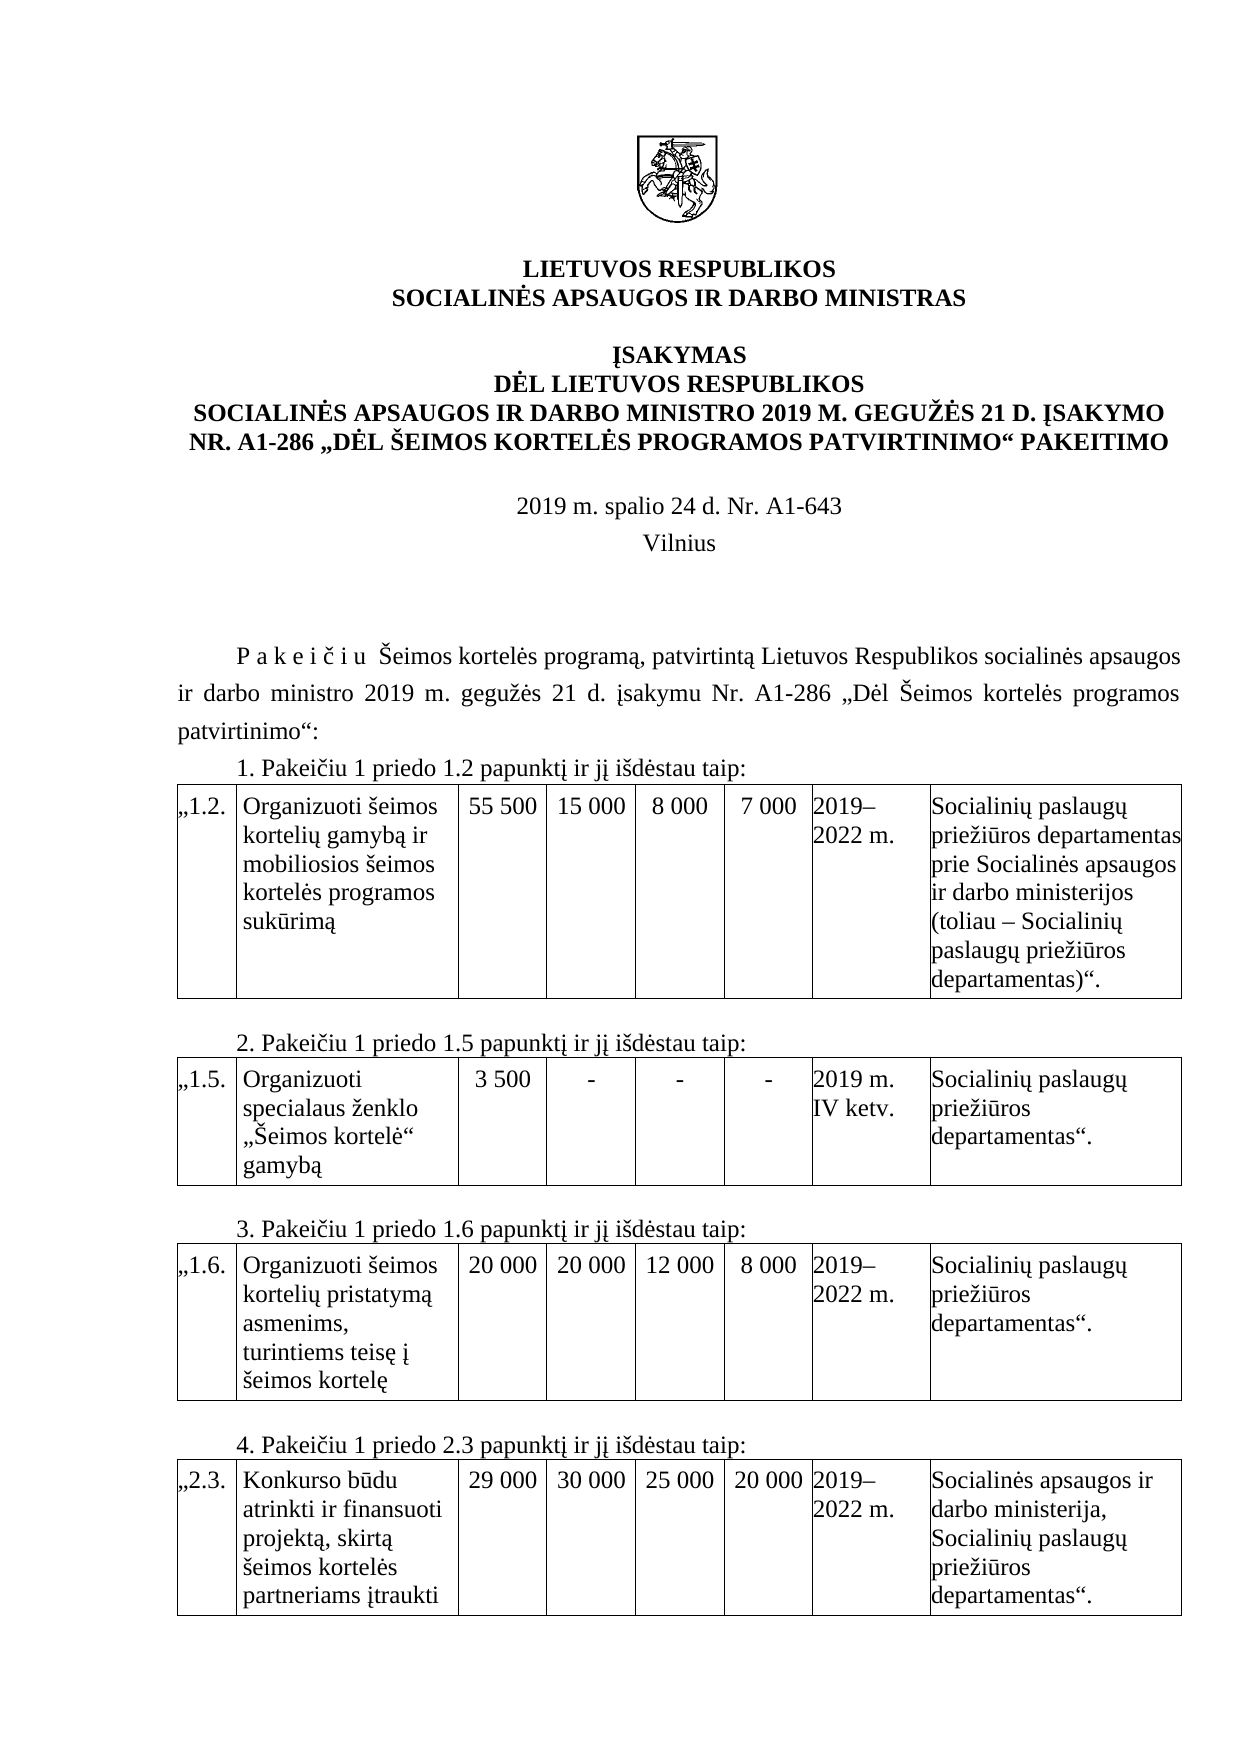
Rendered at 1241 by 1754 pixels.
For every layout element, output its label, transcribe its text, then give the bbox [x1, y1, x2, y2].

table_header Socialinių paslaugų priežiūros departamentas prie Socialinės apsaugos ir darbo ministerijos (toliau – Socialinių paslaugų priežiūros departamentas)“. [931, 785, 1181, 998]
table_header Organizuoti šeimos kortelių gamybą ir mobiliosios šeimos kortelės programos sukūrimą [237, 785, 458, 998]
table_header 30 000 [547, 1460, 635, 1615]
text ĮSAKYMAS [177, 340, 1181, 369]
text LIETUVOS RESPUBLIKOS [177, 254, 1181, 283]
text 1. Pakeičiu 1 priedo 1.2 papunktį ir jį išdėstau taip: [177, 747, 1181, 784]
table_header 3 500 [459, 1058, 546, 1185]
table_header 20 000 [547, 1244, 635, 1400]
text 4. Pakeičiu 1 priedo 2.3 papunktį ir jį išdėstau taip: [177, 1430, 1181, 1458]
table_header - [725, 1058, 812, 1185]
table_header Organizuoti specialaus ženklo „Šeimos kortelė“ gamybą [237, 1058, 458, 1185]
text SOCIALINĖS APSAUGOS IR DARBO MINISTRAS [177, 283, 1181, 312]
table_header 15 000 [547, 785, 635, 998]
table_header Socialinės apsaugos ir darbo ministerija, Socialinių paslaugų priežiūros departamentas“. [931, 1460, 1181, 1615]
table_header 2019– 2022 m. [813, 785, 930, 998]
table_header 7 000 [725, 785, 812, 998]
text DĖL LIETUVOS RESPUBLIKOS [177, 369, 1181, 398]
table_header 20 000 [725, 1460, 812, 1615]
table_header „1.5. [178, 1058, 236, 1185]
table_header 25 000 [636, 1460, 724, 1615]
table_header - [636, 1058, 724, 1185]
table_header Organizuoti šeimos kortelių pristatymą asmenims, turintiems teisę į šeimos kortelę [237, 1244, 458, 1400]
table_header 8 000 [636, 785, 724, 998]
table_header „1.2. [178, 785, 236, 998]
table_header Socialinių paslaugų priežiūros departamentas“. [931, 1244, 1181, 1400]
table_header 55 500 [459, 785, 546, 998]
text 2019 m. spalio 24 d. Nr. A1-643 [177, 484, 1181, 522]
text 2. Pakeičiu 1 priedo 1.5 papunktį ir jį išdėstau taip: [177, 1028, 1181, 1057]
table_header - [547, 1058, 635, 1185]
text SOCIALINĖS APSAUGOS IR DARBO MINISTRO 2019 m. gegužės 21 d. įsakymo Nr. A1-286 „Dėl Šeimos kortelės programos patvirtinimo“ pakeitimo [177, 398, 1181, 455]
table_header 12 000 [636, 1244, 724, 1400]
table_header 2019 m. IV ketv. [813, 1058, 930, 1185]
text 3. Pakeičiu 1 priedo 1.6 papunktį ir jį išdėstau taip: [177, 1214, 1181, 1243]
table_header „2.3. [178, 1460, 236, 1615]
table_header „1.6. [178, 1244, 236, 1400]
table_header 29 000 [459, 1460, 546, 1615]
text P a k e i č i u Šeimos kortelės programą, patvirtintą Lietuvos Respublikos socialinės apsaugos ir darbo ministro 2019 m. gegužės 21 d. įsakymu Nr. A1-286 „Dėl Šeimos kortelės programos patvirtinimo“: [177, 634, 1181, 747]
table_header 20 000 [459, 1244, 546, 1400]
table_header 2019– 2022 m. [813, 1244, 930, 1400]
table_header 8 000 [725, 1244, 812, 1400]
table_header Socialinių paslaugų priežiūros departamentas“. [931, 1058, 1181, 1185]
text Vilnius [177, 522, 1181, 559]
table_header Konkurso būdu atrinkti ir finansuoti projektą, skirtą šeimos kortelės partneriams įtraukti [237, 1460, 458, 1615]
table_header 2019– 2022 m. [813, 1460, 930, 1615]
